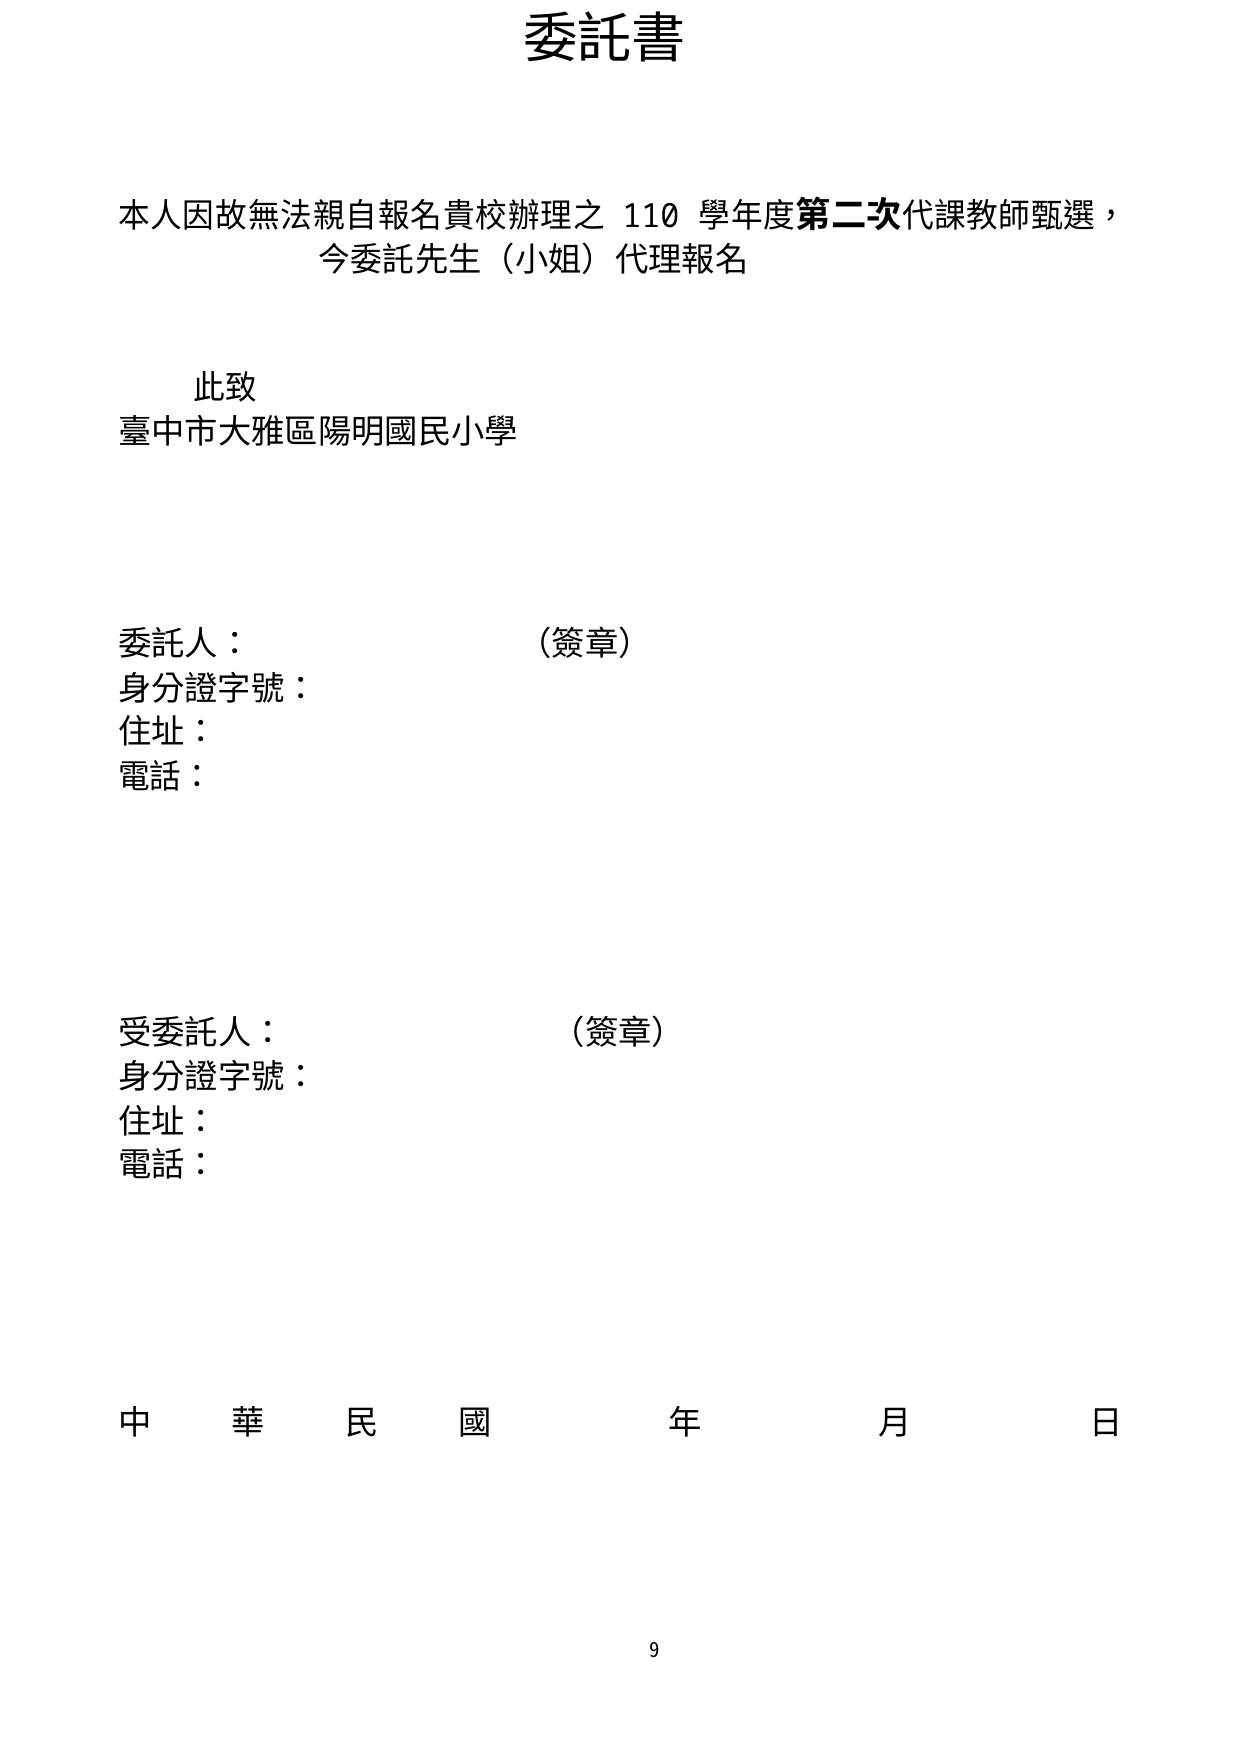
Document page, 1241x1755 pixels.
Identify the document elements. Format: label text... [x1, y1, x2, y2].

text 此致 [193, 363, 1203, 408]
text 委託人： （簽章） [118, 619, 1203, 664]
text 電話： [118, 753, 1203, 798]
subtitle 委託書 [106, 0, 1102, 72]
text 受委託人： （簽章） 身分證字號： [118, 1009, 686, 1098]
text 臺中市大雅區陽明國民小學 [118, 408, 1203, 453]
text 住址： 電話： [118, 1098, 219, 1186]
text 本人因故無法親自報名貴校辦理之 110 學年度第二次代課教師甄選，今委託先生（小姐）代理報名 [118, 189, 1118, 281]
text 中 華 民 國 年 月 日 [118, 1396, 1203, 1444]
text 身分證字號： 住址： [118, 665, 319, 753]
